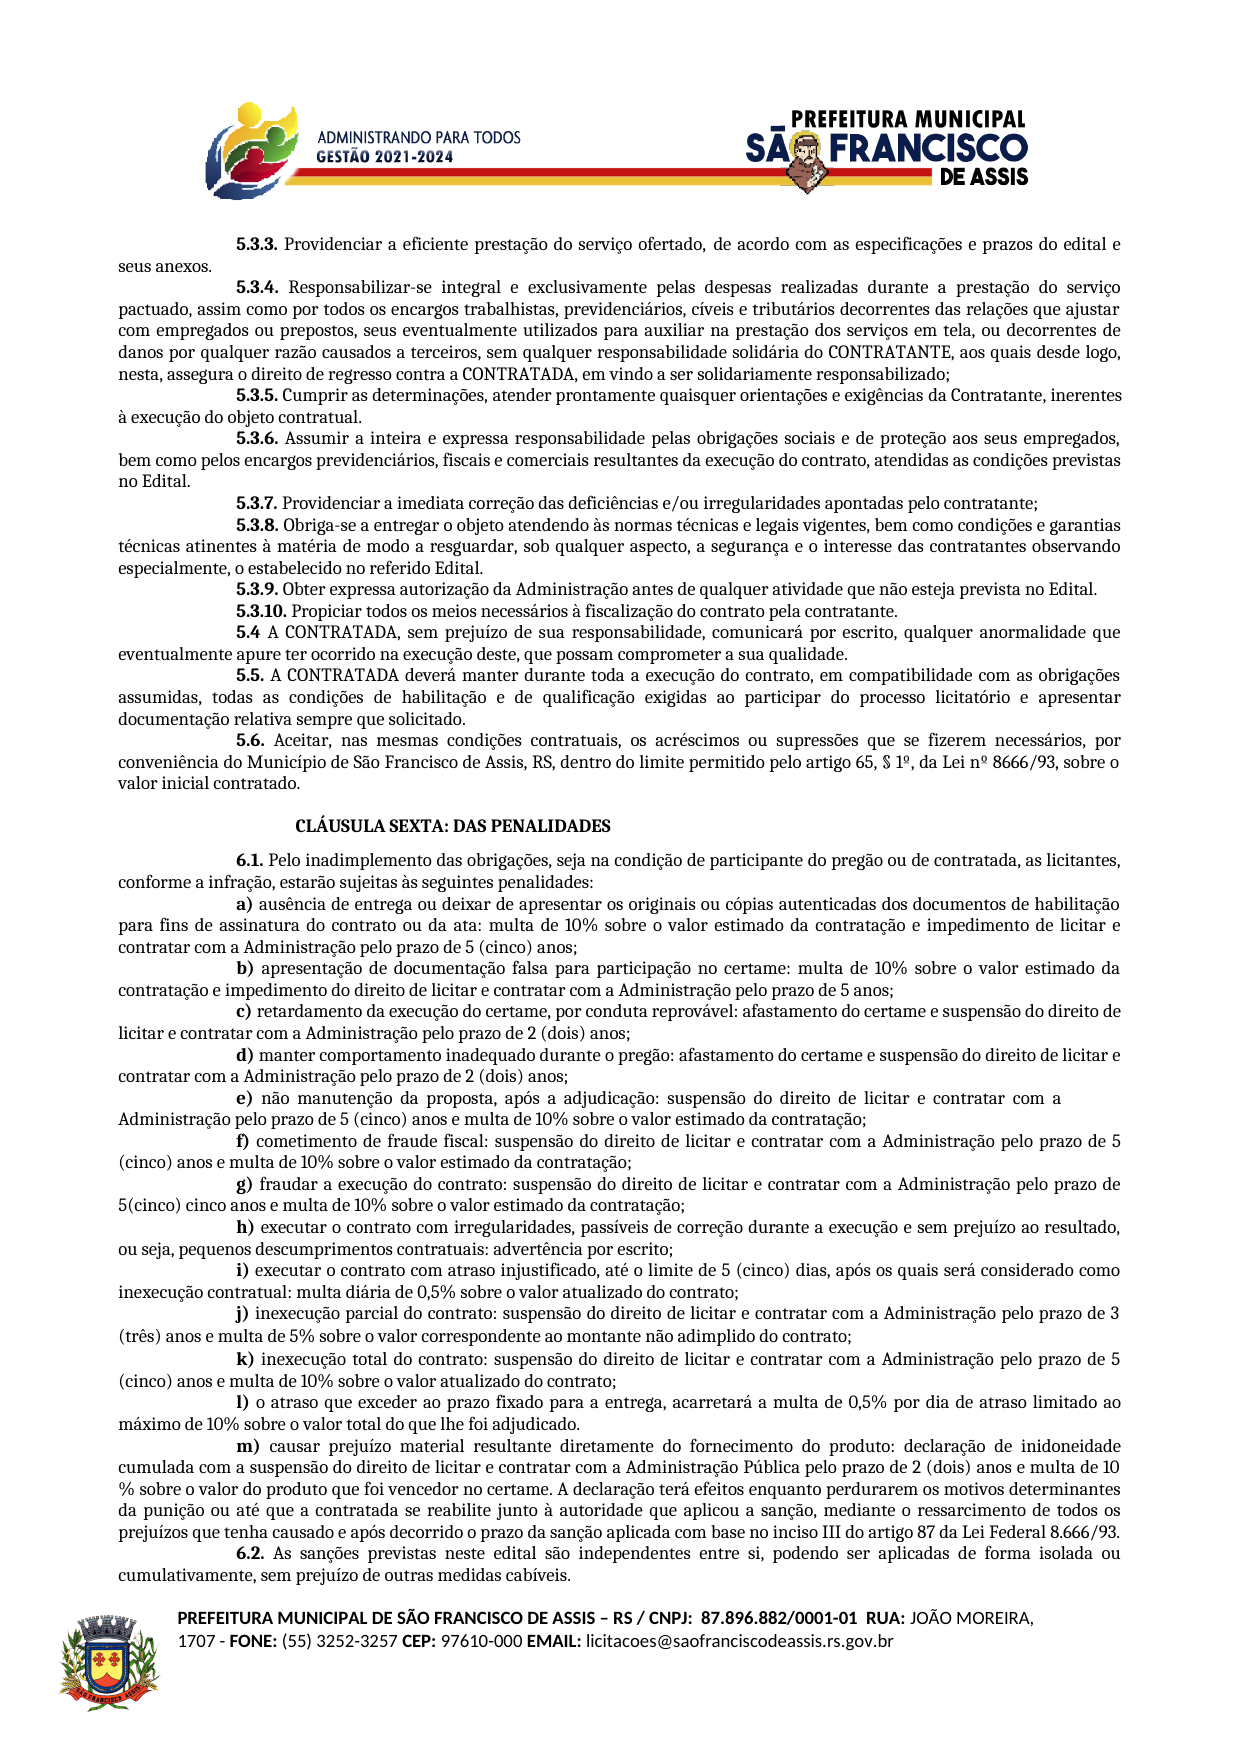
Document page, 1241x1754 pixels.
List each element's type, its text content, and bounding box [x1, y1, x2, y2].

text i) executar o contrato com atraso injustificado, até o limite de 5 (cinco) dias, após os quais será considerado como inexecução contratual: multa diária de 0,5% sobre o valor atualizado do contrato; [118, 1260, 1122, 1303]
text 5.5. A CONTRATADA deverá manter durante toda a execução do contrato, em compatibilidade com as obrigações assumidas, todas as condições de habilitação e de qualificação exigidas ao participar do processo licitatório e apresentar documentação relativa sempre que solicitado. [118, 665, 1122, 730]
text j) inexecução parcial do contrato: suspensão do direito de licitar e contratar com a Administração pelo prazo de 3 (três) anos e multa de 5% sobre o valor correspondente ao montante não adimplido do contrato; [118, 1303, 1122, 1347]
text CLÁUSULA SEXTA: DAS PENALIDADES [118, 816, 1122, 837]
text 6.1. Pelo inadimplemento das obrigações, seja na condição de participante do pregão ou de contratada, as licitantes, conforme a infração, estarão sujeitas às seguintes penalidades: [118, 850, 1122, 893]
text g) fraudar a execução do contrato: suspensão do direito de licitar e contratar com a Administração pelo prazo de 5(cinco) cinco anos e multa de 10% sobre o valor estimado da contratação; [118, 1173, 1122, 1217]
text c) retardamento da execução do certame, por conduta reprovável: afastamento do certame e suspensão do direito de licitar e contratar com a Administração pelo prazo de 2 (dois) anos; [118, 1001, 1122, 1044]
text e) não manutenção da proposta, após a adjudicação: suspensão do direito de licitar e contratar com a Administração pelo prazo de 5 (cinco) anos e multa de 10% sobre o valor estimado da contratação; [118, 1087, 1063, 1130]
text d) manter comportamento inadequado durante o pregão: afastamento do certame e suspensão do direito de licitar e contratar com a Administração pelo prazo de 2 (dois) anos; [118, 1044, 1122, 1087]
text 5.4 A CONTRATADA, sem prejuízo de sua responsabilidade, comunicará por escrito, qualquer anormalidade que eventualmente apure ter ocorrido na execução deste, que possam comprometer a sua qualidade. [118, 622, 1122, 665]
text 5.3.6. Assumir a inteira e expressa responsabilidade pelas obrigações sociais e de proteção aos seus empregados, bem como pelos encargos previdenciários, fiscais e comerciais resultantes da execução do contrato, atendidas as condições previstas no Edital. [118, 428, 1122, 492]
text m) causar prejuízo material resultante diretamente do fornecimento do produto: declaração de inidoneidade cumulada com a suspensão do direito de licitar e contratar com a Administração Pública pelo prazo de 2 (dois) anos e multa de 10 % sobre o valor do produto que foi vencedor no certame. A declaração terá efeitos enquanto perdurarem os motivos determinantes da punição ou até que a contratada se reabilite junto à autoridade que aplicou a sanção, mediante o ressarcimento de todos os prejuízos que tenha causado e após decorrido o prazo da sanção aplicada com base no inciso III do artigo 87 da Lei Federal 8.666/93. [118, 1435, 1122, 1543]
text 5.3.3. Providenciar a eficiente prestação do serviço ofertado, de acordo com as especificações e prazos do edital e seus anexos. [118, 234, 1122, 277]
text 5.3.10. Propiciar todos os meios necessários à fiscalização do contrato pela contratante. [118, 600, 1122, 622]
text k) inexecução total do contrato: suspensão do direito de licitar e contratar com a Administração pelo prazo de 5 (cinco) anos e multa de 10% sobre o valor atualizado do contrato; [118, 1349, 1122, 1392]
text b) apresentação de documentação falsa para participação no certame: multa de 10% sobre o valor estimado da contratação e impedimento do direito de licitar e contratar com a Administração pelo prazo de 5 anos; [118, 958, 1122, 1001]
text 5.3.5. Cumprir as determinações, atender prontamente quaisquer orientações e exigências da Contratante, inerentes à execução do objeto contratual. [118, 385, 1122, 428]
text f) cometimento de fraude fiscal: suspensão do direito de licitar e contratar com a Administração pelo prazo de 5 (cinco) anos e multa de 10% sobre o valor estimado da contratação; [118, 1130, 1122, 1173]
text 5.3.8. Obriga-se a entregar o objeto atendendo às normas técnicas e legais vigentes, bem como condições e garantias técnicas atinentes à matéria de modo a resguardar, sob qualquer aspecto, a segurança e o interesse das contratantes observando especialmente, o estabelecido no referido Edital. [118, 514, 1122, 579]
text 5.3.4. Responsabilizar-se integral e exclusivamente pelas despesas realizadas durante a prestação do serviço pactuado, assim como por todos os encargos trabalhistas, previdenciários, cíveis e tributários decorrentes das relações que ajustar com empregados ou prepostos, seus eventualmente utilizados para auxiliar na prestação dos serviços em tela, ou decorrentes de danos por qualquer razão causados a terceiros, sem qualquer responsabilidade solidária do CONTRATANTE, aos quais desde logo, nesta, assegura o direito de regresso contra a CONTRATADA, em vindo a ser solidariamente responsabilizado; [118, 277, 1122, 385]
text 5.3.9. Obter expressa autorização da Administração antes de qualquer atividade que não esteja prevista no Edital. [118, 579, 1122, 600]
text 5.3.7. Providenciar a imediata correção das deficiências e/ou irregularidades apontadas pelo contratante; [118, 492, 1122, 514]
text l) o atraso que exceder ao prazo fixado para a entrega, acarretará a multa de 0,5% por dia de atraso limitado ao máximo de 10% sobre o valor total do que lhe foi adjudicado. [118, 1392, 1122, 1435]
text 6.2. As sanções previstas neste edital são independentes entre si, podendo ser aplicadas de forma isolada ou cumulativamente, sem prejuízo de outras medidas cabíveis. [118, 1543, 1122, 1586]
text 5.6. Aceitar, nas mesmas condições contratuais, os acréscimos ou supressões que se fizerem necessários, por conveniência do Município de São Francisco de Assis, RS, dentro do limite permitido pelo artigo 65, § 1º, da Lei nº 8666/93, sobre o valor inicial contratado. [118, 730, 1122, 794]
text h) executar o contrato com irregularidades, passíveis de correção durante a execução e sem prejuízo ao resultado, ou seja, pequenos descumprimentos contratuais: advertência por escrito; [118, 1217, 1122, 1260]
text a) ausência de entrega ou deixar de apresentar os originais ou cópias autenticadas dos documentos de habilitação para fins de assinatura do contrato ou da ata: multa de 10% sobre o valor estimado da contratação e impedimento de licitar e contratar com a Administração pelo prazo de 5 (cinco) anos; [118, 893, 1122, 958]
